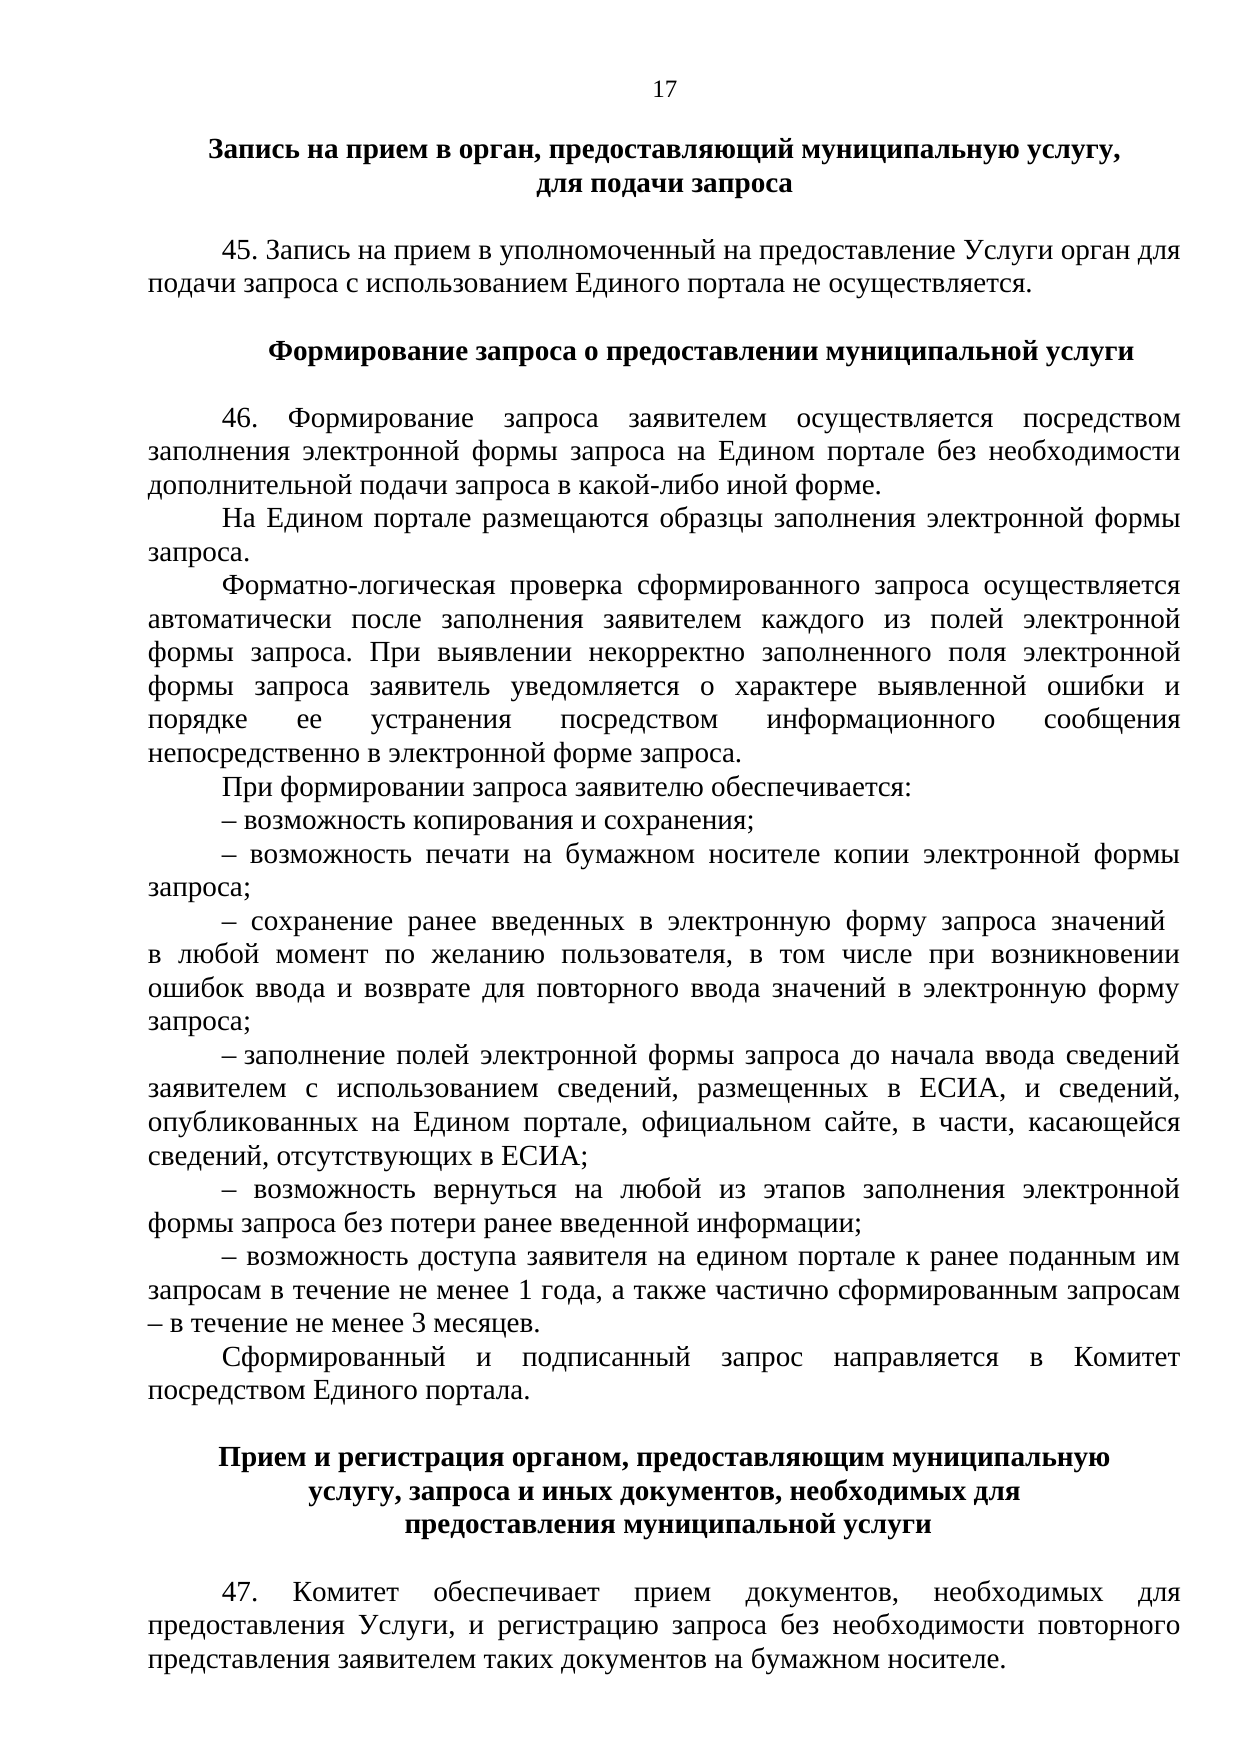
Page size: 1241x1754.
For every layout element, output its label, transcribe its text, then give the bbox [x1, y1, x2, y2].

text – сохранение ранее введенных в электронную форму запроса значений в любой момент по желанию пользователя, в том числе при возникновении ошибок ввода и возврате для повторного ввода значений в электронную форму запроса; [148, 903, 1181, 1037]
text – возможность доступа заявителя на едином портале к ранее поданным им запросам в течение не менее 1 года, а также частично сформированным запросам – в течение не менее 3 месяцев. [148, 1238, 1181, 1339]
text 45. Запись на прием в уполномоченный на предоставление Услуги орган для подачи запроса с использованием Единого портала не осуществляется. [148, 232, 1181, 299]
text На Едином портале размещаются образцы заполнения электронной формы запроса. [148, 500, 1181, 567]
text – возможность печати на бумажном носителе копии электронной формы запроса; [148, 836, 1181, 903]
text Сформированный и подписанный запрос направляется в Комитет посредством Единого портала. [148, 1339, 1181, 1406]
text Прием и регистрация органом, предоставляющим муниципальную услугу, запроса и иных документов, необходимых для [148, 1439, 1181, 1507]
text 46. Формирование запроса заявителем осуществляется посредством заполнения электронной формы запроса на Едином портале без необходимости дополнительной подачи запроса в какой-либо иной форме. [148, 400, 1181, 500]
text предоставления муниципальной услуги [148, 1507, 1181, 1540]
text – возможность копирования и сохранения; [148, 802, 1181, 836]
text Форматно-логическая проверка сформированного запроса осуществляется автоматически после заполнения заявителем каждого из полей электронной формы запроса. При выявлении некорректно заполненного поля электронной формы запроса заявитель уведомляется о характере выявленной ошибки и порядке ее устранения посредством информационного сообщения непосредственно в электронной форме запроса. [148, 567, 1181, 769]
text Запись на прием в орган, предоставляющий муниципальную услугу, для подачи запроса [148, 131, 1181, 198]
text При формировании запроса заявителю обеспечивается: [148, 769, 1181, 802]
text – возможность вернуться на любой из этапов заполнения электронной формы запроса без потери ранее введенной информации; [148, 1171, 1181, 1238]
text 47. Комитет обеспечивает прием документов, необходимых для предоставления Услуги, и регистрацию запроса без необходимости повторного представления заявителем таких документов на бумажном носителе. [148, 1574, 1181, 1674]
text Формирование запроса о предоставлении муниципальной услуги [148, 333, 1181, 366]
text – заполнение полей электронной формы запроса до начала ввода сведений заявителем с использованием сведений, размещенных в ЕСИА, и сведений, опубликованных на Едином портале, официальном сайте, в части, касающейся сведений, отсутствующих в ЕСИА; [148, 1037, 1181, 1171]
